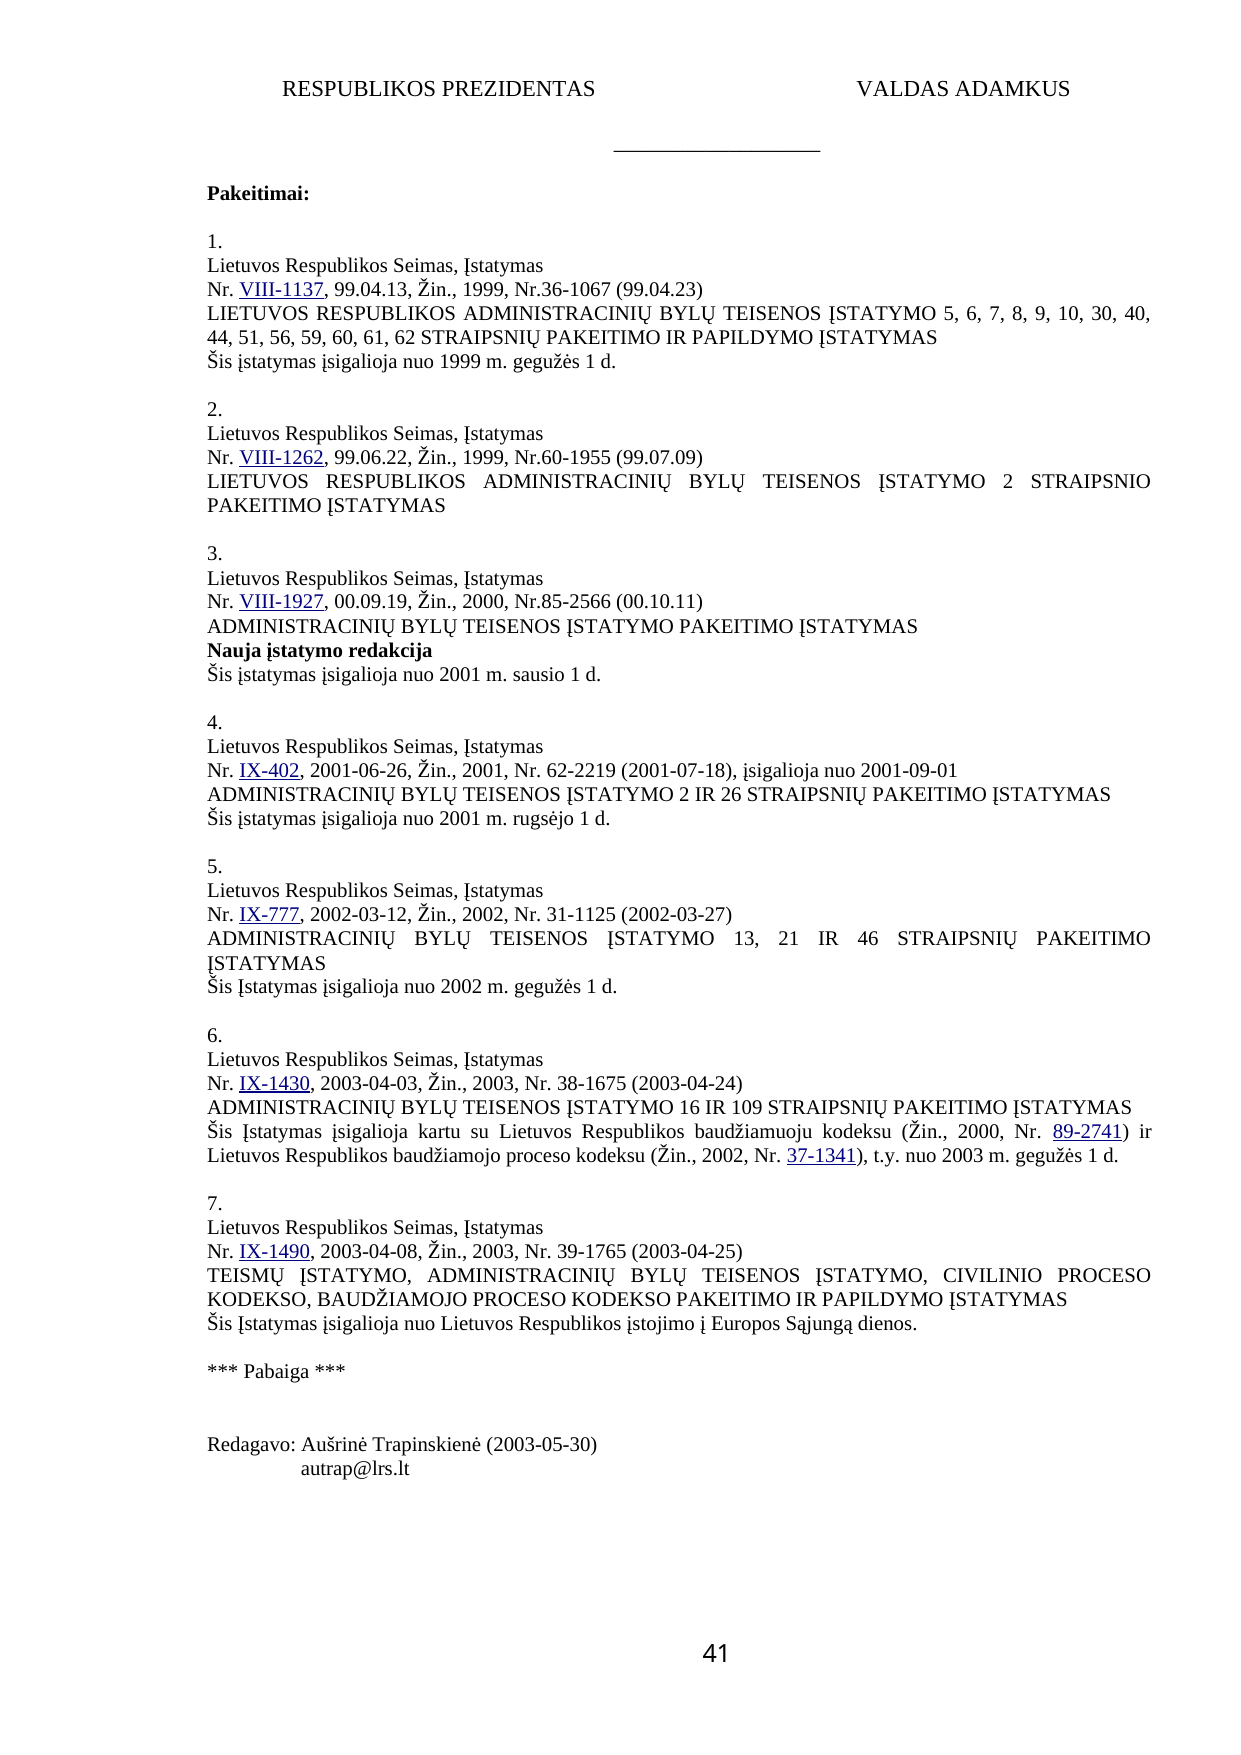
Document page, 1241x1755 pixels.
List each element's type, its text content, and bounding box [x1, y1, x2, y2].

text LIETUVOS RESPUBLIKOS ADMINISTRACINIŲ BYLŲ TEISENOS ĮSTATYMO 5, 6, 7, 8, 9, 10, 30, 40, 44, 51, 56, 59, 60, 61, 62 STRAIPSNIŲ PAKEITIMO IR PAPILDYMO ĮSTATYMAS [207, 301, 1152, 349]
text Nr. IX-402, 2001-06-26, Žin., 2001, Nr. 62-2219 (2001-07-18), įsigalioja nuo 2001-09-01 [207, 758, 1152, 782]
text Nauja įstatymo redakcija [207, 638, 1152, 662]
text autrap@lrs.lt [207, 1456, 1152, 1480]
text Nr. VIII-1927, 00.09.19, Žin., 2000, Nr.85-2566 (00.10.11) [207, 589, 1152, 613]
text Lietuvos Respublikos Seimas, Įstatymas [207, 253, 1152, 277]
text Šis Įstatymas įsigalioja kartu su Lietuvos Respublikos baudžiamuoju kodeksu (Žin., 2000, Nr. 89-2741) ir Lietuvos Respublikos baudžiamojo proceso kodeksu (Žin., 2002, Nr. 37-1341), t.y. nuo 2003 m. gegužės 1 d. [207, 1119, 1152, 1167]
text LIETUVOS RESPUBLIKOS ADMINISTRACINIŲ BYLŲ TEISENOS ĮSTATYMO 2 STRAIPSNIO PAKEITIMO ĮSTATYMAS [207, 469, 1152, 517]
text Redagavo: Aušrinė Trapinskienė (2003-05-30) [207, 1432, 1152, 1456]
text Nr. IX-777, 2002-03-12, Žin., 2002, Nr. 31-1125 (2002-03-27) [207, 902, 1152, 926]
text ADMINISTRACINIŲ BYLŲ TEISENOS ĮSTATYMO 13, 21 IR 46 STRAIPSNIŲ PAKEITIMO ĮSTATYMAS [207, 926, 1152, 974]
text Lietuvos Respublikos Seimas, Įstatymas [207, 878, 1152, 902]
text Nr. VIII-1137, 99.04.13, Žin., 1999, Nr.36-1067 (99.04.23) [207, 277, 1152, 301]
text 6. [207, 1023, 1152, 1047]
text ADMINISTRACINIŲ BYLŲ TEISENOS ĮSTATYMO 2 IR 26 STRAIPSNIŲ PAKEITIMO ĮSTATYMAS [207, 782, 1152, 806]
text Šis Įstatymas įsigalioja nuo Lietuvos Respublikos įstojimo į Europos Sąjungą dienos. [207, 1311, 1152, 1335]
text Nr. IX-1430, 2003-04-03, Žin., 2003, Nr. 38-1675 (2003-04-24) [207, 1071, 1152, 1095]
text __________________ [207, 128, 1152, 154]
text 2. [207, 397, 1152, 421]
text Lietuvos Respublikos Seimas, Įstatymas [207, 1215, 1152, 1239]
text *** Pabaiga *** [207, 1359, 1152, 1383]
text Šis Įstatymas įsigalioja nuo 2002 m. gegužės 1 d. [207, 974, 1152, 998]
text Pakeitimai: [207, 180, 1152, 204]
text ADMINISTRACINIŲ BYLŲ TEISENOS ĮSTATYMO PAKEITIMO ĮSTATYMAS [207, 613, 1152, 638]
text 7. [207, 1191, 1152, 1215]
text Šis įstatymas įsigalioja nuo 2001 m. rugsėjo 1 d. [207, 806, 1152, 830]
text 4. [207, 710, 1152, 734]
text Šis įstatymas įsigalioja nuo 2001 m. sausio 1 d. [207, 662, 1152, 686]
text ADMINISTRACINIŲ BYLŲ TEISENOS ĮSTATYMO 16 IR 109 STRAIPSNIŲ PAKEITIMO ĮSTATYMAS [207, 1095, 1152, 1119]
text Šis įstatymas įsigalioja nuo 1999 m. gegužės 1 d. [207, 349, 1152, 373]
text TEISMŲ ĮSTATYMO, ADMINISTRACINIŲ BYLŲ TEISENOS ĮSTATYMO, CIVILINIO PROCESO KODEKSO, BAUDŽIAMOJO PROCESO KODEKSO PAKEITIMO IR PAPILDYMO ĮSTATYMAS [207, 1263, 1152, 1311]
text 1. [207, 228, 1152, 253]
text Nr. IX-1490, 2003-04-08, Žin., 2003, Nr. 39-1765 (2003-04-25) [207, 1239, 1152, 1263]
text Lietuvos Respublikos Seimas, Įstatymas [207, 565, 1152, 589]
text 3. [207, 541, 1152, 565]
text Lietuvos Respublikos Seimas, Įstatymas [207, 1047, 1152, 1071]
text Lietuvos Respublikos Seimas, Įstatymas [207, 421, 1152, 445]
text Lietuvos Respublikos Seimas, Įstatymas [207, 734, 1152, 758]
text RESPUBLIKOS PREZIDENTAS VALDAS ADAMKUS [207, 75, 1152, 101]
text 5. [207, 854, 1152, 878]
text Nr. VIII-1262, 99.06.22, Žin., 1999, Nr.60-1955 (99.07.09) [207, 445, 1152, 469]
